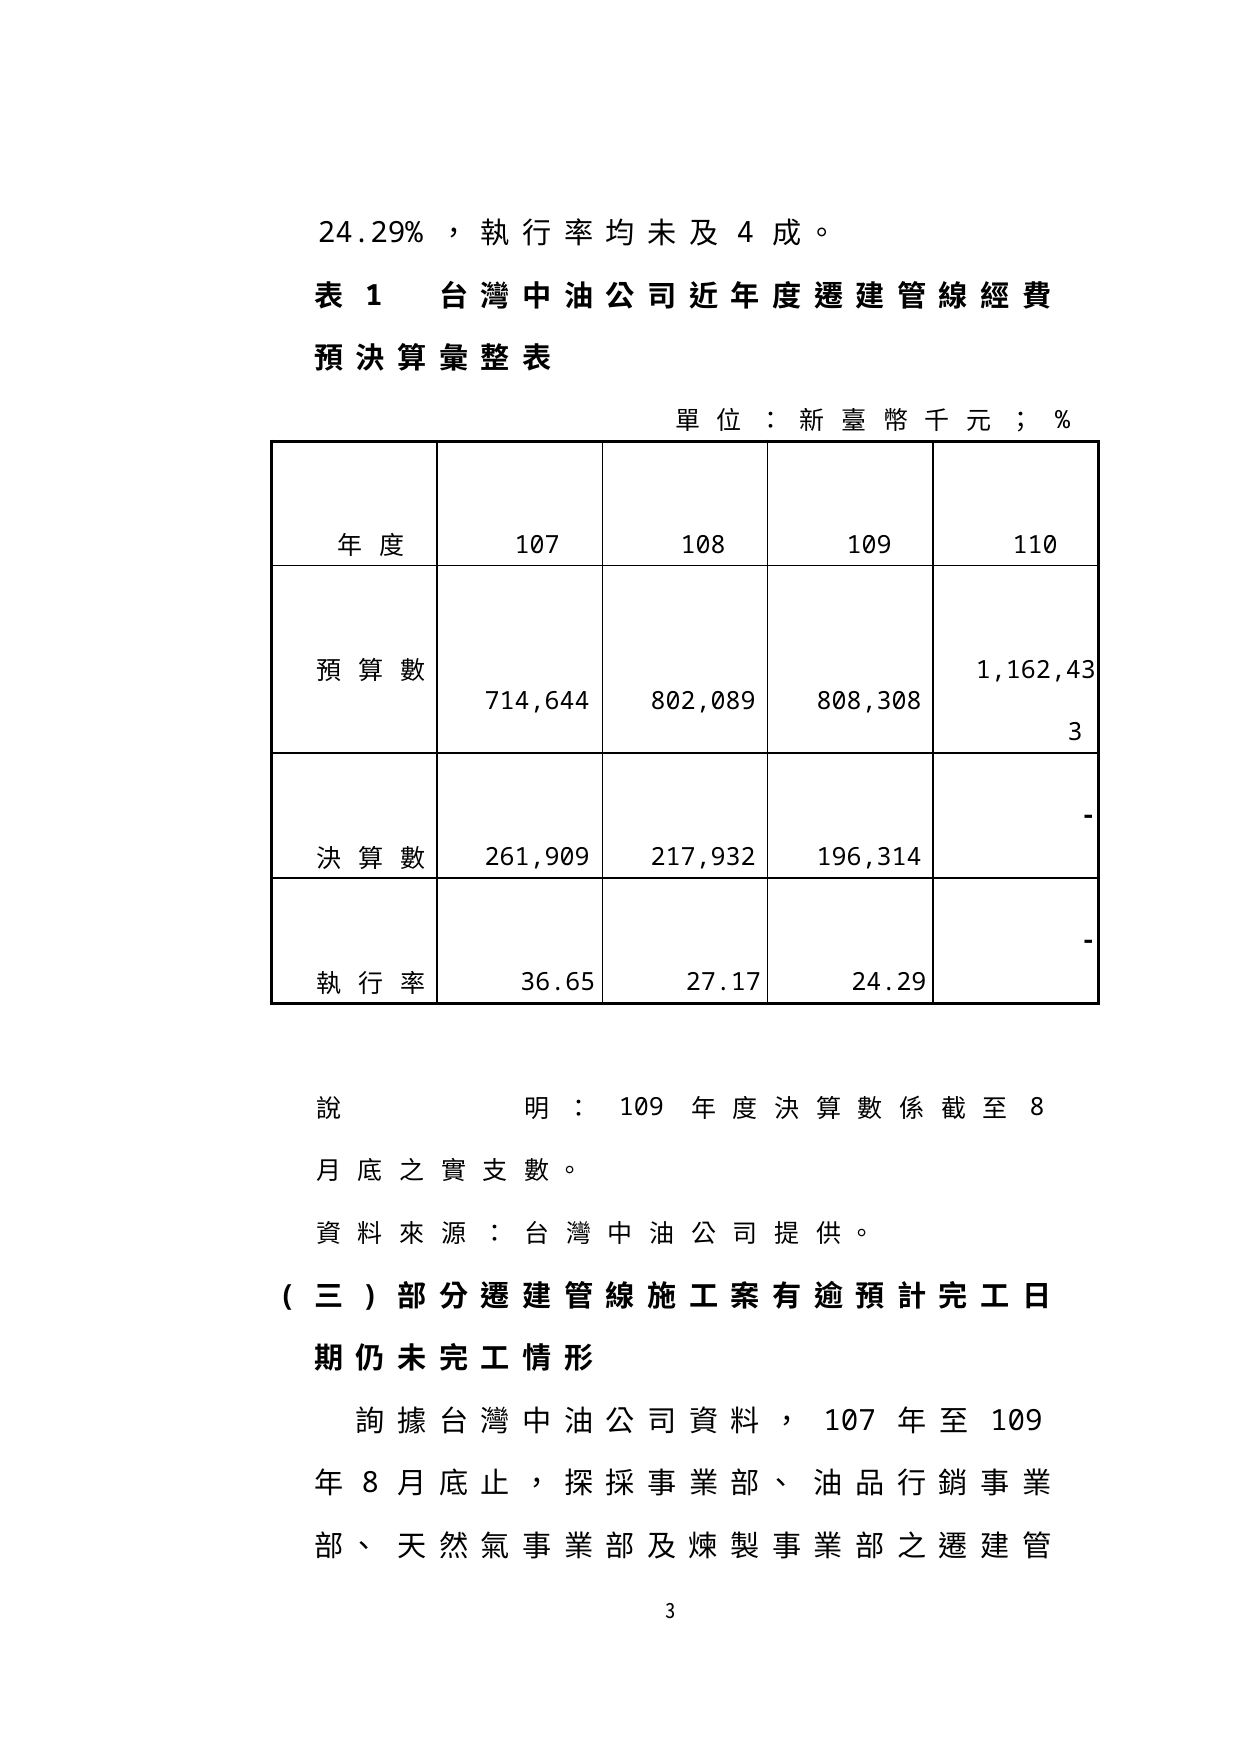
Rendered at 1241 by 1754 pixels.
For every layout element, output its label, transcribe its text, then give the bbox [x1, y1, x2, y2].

text 說 明：109年度決算數係截至8月底之實支數。 [269, 1064, 1083, 1189]
table_cell 預算數 [273, 566, 436, 752]
text 單位：新臺幣千元；% [180, 377, 1083, 439]
table_cell 1,162,433 [934, 566, 1097, 752]
table_header 110 [934, 443, 1097, 564]
table_cell 802,089 [603, 566, 767, 752]
table_header 108 [603, 443, 767, 564]
table_cell - [934, 879, 1097, 1002]
table_cell 36.65 [438, 879, 602, 1002]
text 表1 台灣中油公司近年度遷建管線經費預決算彙整表 [267, 252, 1083, 377]
table_cell 24.29 [768, 879, 932, 1002]
text 詢據台灣中油公司資料，107年至109年8月底止，探採事業部、油品行銷事業部、天然氣事業部及煉製事業部之遷建管線施工案件分別為9案、12案、26案及5案，合計52案，其中未完(開)工者計15案(詳表2)；部分遷建管線施工案有已逾預計完工日期尚未完工情事，如天然氣事業部之鳳山至大寮區仁德路24吋幹線受損段改管工程、10吋北新線於六合橋穿越基隆河管線汰換工程、銅鑼鄉朝西段12吋12吋16吋遷管工程、北八吋管線穿越竹林北溪地下箱涵遷管工程、新店溪16吋北環線秀朗橋下游管線遷管工程、配合基隆市政府19號橋改建10吋北新線管線附掛工程及苗供三義景山溪26吋管線裸露保護工程等，且其中部分遷建工程係因管線腐蝕漏氣緊急辦理汰舊換新(如：10吋北新線於六合橋穿越基隆河管線汰換工程)或因部分管段裸露而辦理(如：新店溪16吋北環線秀朗橋下游管線遷管工程及苗供三義景山溪26吋管線裸露保護工程)，工程延宕恐不利天然氣穩定供氣安全，允宜積極辦理。 [271, 1377, 1058, 1564]
table_header 109 [768, 443, 932, 564]
table_header 年度 [273, 443, 436, 564]
table_cell 217,932 [603, 754, 767, 877]
text 資料來源：台灣中油公司提供。 [269, 1189, 1083, 1252]
table_cell 執行率 [273, 879, 436, 1002]
table_header 107 [438, 443, 602, 564]
table_cell 261,909 [438, 754, 602, 877]
text (三)部分遷建管線施工案有逾預計完工日期仍未完工情形 [242, 1252, 1058, 1377]
table_cell 196,314 [768, 754, 932, 877]
table_cell 決算數 [273, 754, 436, 877]
table_cell - [934, 754, 1097, 877]
table_cell 808,308 [768, 566, 932, 752]
text 24.29%，執行率均未及4成。 [271, 189, 1058, 252]
table_cell 714,644 [438, 566, 602, 752]
table_cell 27.17 [603, 879, 767, 1002]
